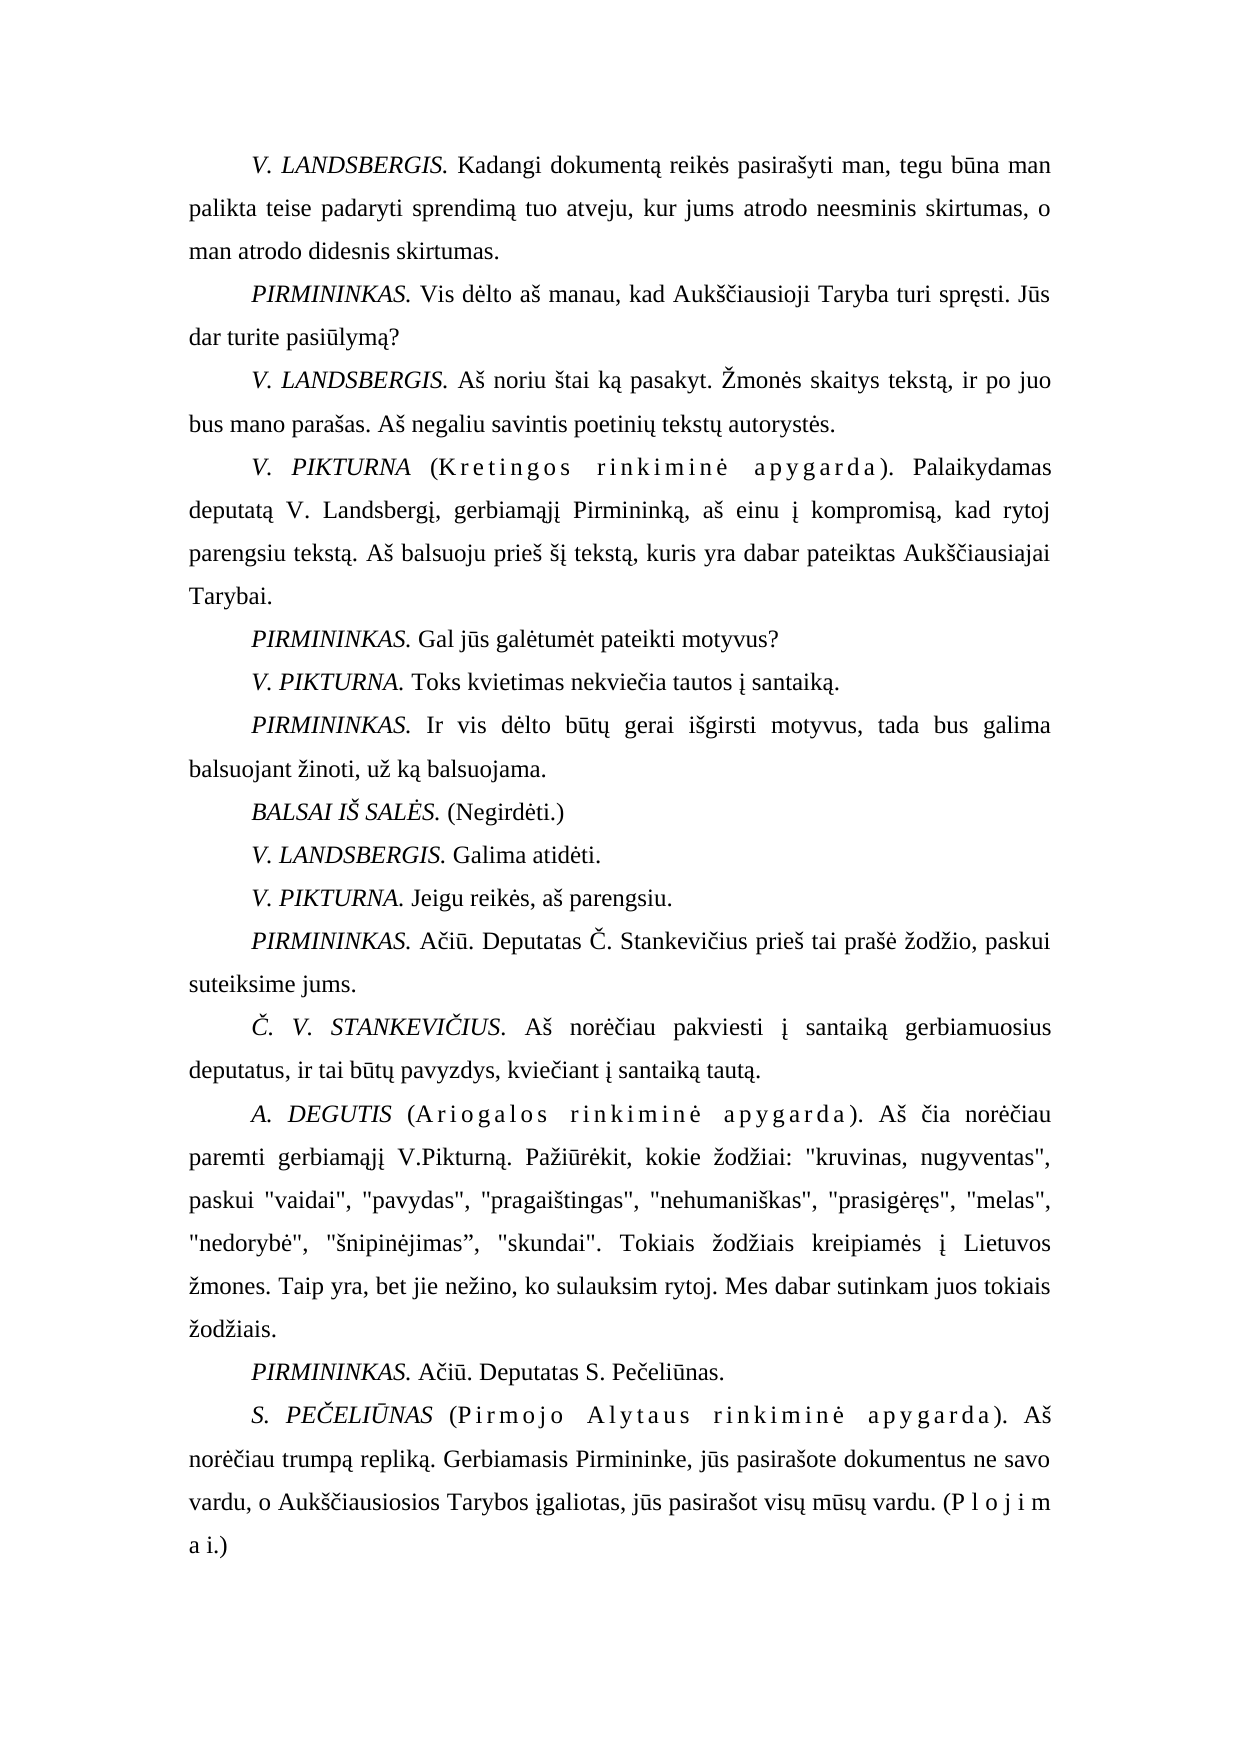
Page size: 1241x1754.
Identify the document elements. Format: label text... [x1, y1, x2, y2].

text Pirmininkas. Vis dėlto aš manau, kad Aukščiausioji Taryba turi spręsti. Jūs dar turite pasiūlymą? [189, 279, 1052, 351]
text A. Degutis (Ariogalos rinkiminė apygarda). Aš čia norėčiau paremti gerbiamąjį V.Pikturną. Pažiūrėkit, kokie žodžiai: "kruvinas, nugyventas", paskui "vaidai", "pavydas", "pra­gaištingas", "nehumaniškas", "prasigėręs", "melas", "nedorybė", "šnipinėjimas”, "skundai". Tokiais žodžiais kreipiamės į Lietuvos žmones. Taip yra, bet jie nežino, ko sulauksim rytoj. Mes dabar sutinkam juos tokiais žodžiais. [189, 1099, 1052, 1343]
text Pirmininkas. Ir vis dėlto būtų gerai išgirsti motyvus, tada bus galima balsuojant žinoti, už ką balsuojama. [189, 711, 1052, 782]
text S. Pečeliūnas (Pirmojo Alytaus rinkiminė apy­garda). Aš norėčiau trumpą repliką. Gerbiamasis Pirmininke, jūs pasirašote dokumentus ne savo vardu, o Aukščiausiosios Ta­rybos įgaliotas, jūs pasirašot visų mūsų vardu. (P l o j i m a i.) [189, 1401, 1052, 1559]
text V. Landsbergis. Aš noriu štai ką pasakyt. Žmonės skaitys teks­tą, ir po juo bus mano parašas. Aš negaliu savintis poetinių teks­tų autorystės. [189, 366, 1052, 437]
text Pirmininkas. Ačiū. Deputatas Č. Stankevičius prieš tai prašė žodžio, paskui suteiksime jums. [189, 926, 1052, 998]
text Pirmininkas. Ačiū. Deputatas S. Pečeliūnas. [189, 1357, 1052, 1386]
text V. Landsbergis. Galima atidėti. [189, 840, 1052, 869]
text Č. V. Stankevičius. Aš norėčiau pakviesti į santaiką gerbia­muosius deputatus, ir tai būtų pavyzdys, kviečiant į santaiką tautą. [189, 1012, 1052, 1084]
text Pirmininkas. Gal jūs galėtumėt pateikti motyvus? [189, 624, 1052, 653]
text V. Pikturna. Toks kvietimas nekviečia tautos į santaiką. [189, 667, 1052, 696]
text V. Pikturna. Jeigu reikės, aš parengsiu. [189, 883, 1052, 912]
text V. Landsbergis. Kadangi dokumentą reikės pasirašyti man, tegu būna man palikta teise padaryti sprendimą tuo atveju, kur jums atrodo neesminis skirtumas, o man atrodo didesnis skirtumas. [189, 150, 1052, 265]
text V. Pikturna (Kretingos rinkiminė apygarda). Pa­laikydamas deputatą V. Landsbergį, gerbiamąjį Pirmininką, aš einu į kompromisą, kad rytoj parengsiu tekstą. Aš balsuoju prieš šį tekstą, kuris yra dabar pateiktas Aukščiausiajai Tarybai. [189, 452, 1052, 610]
text Balsai iš salės. (Negirdėti.) [189, 797, 1052, 826]
